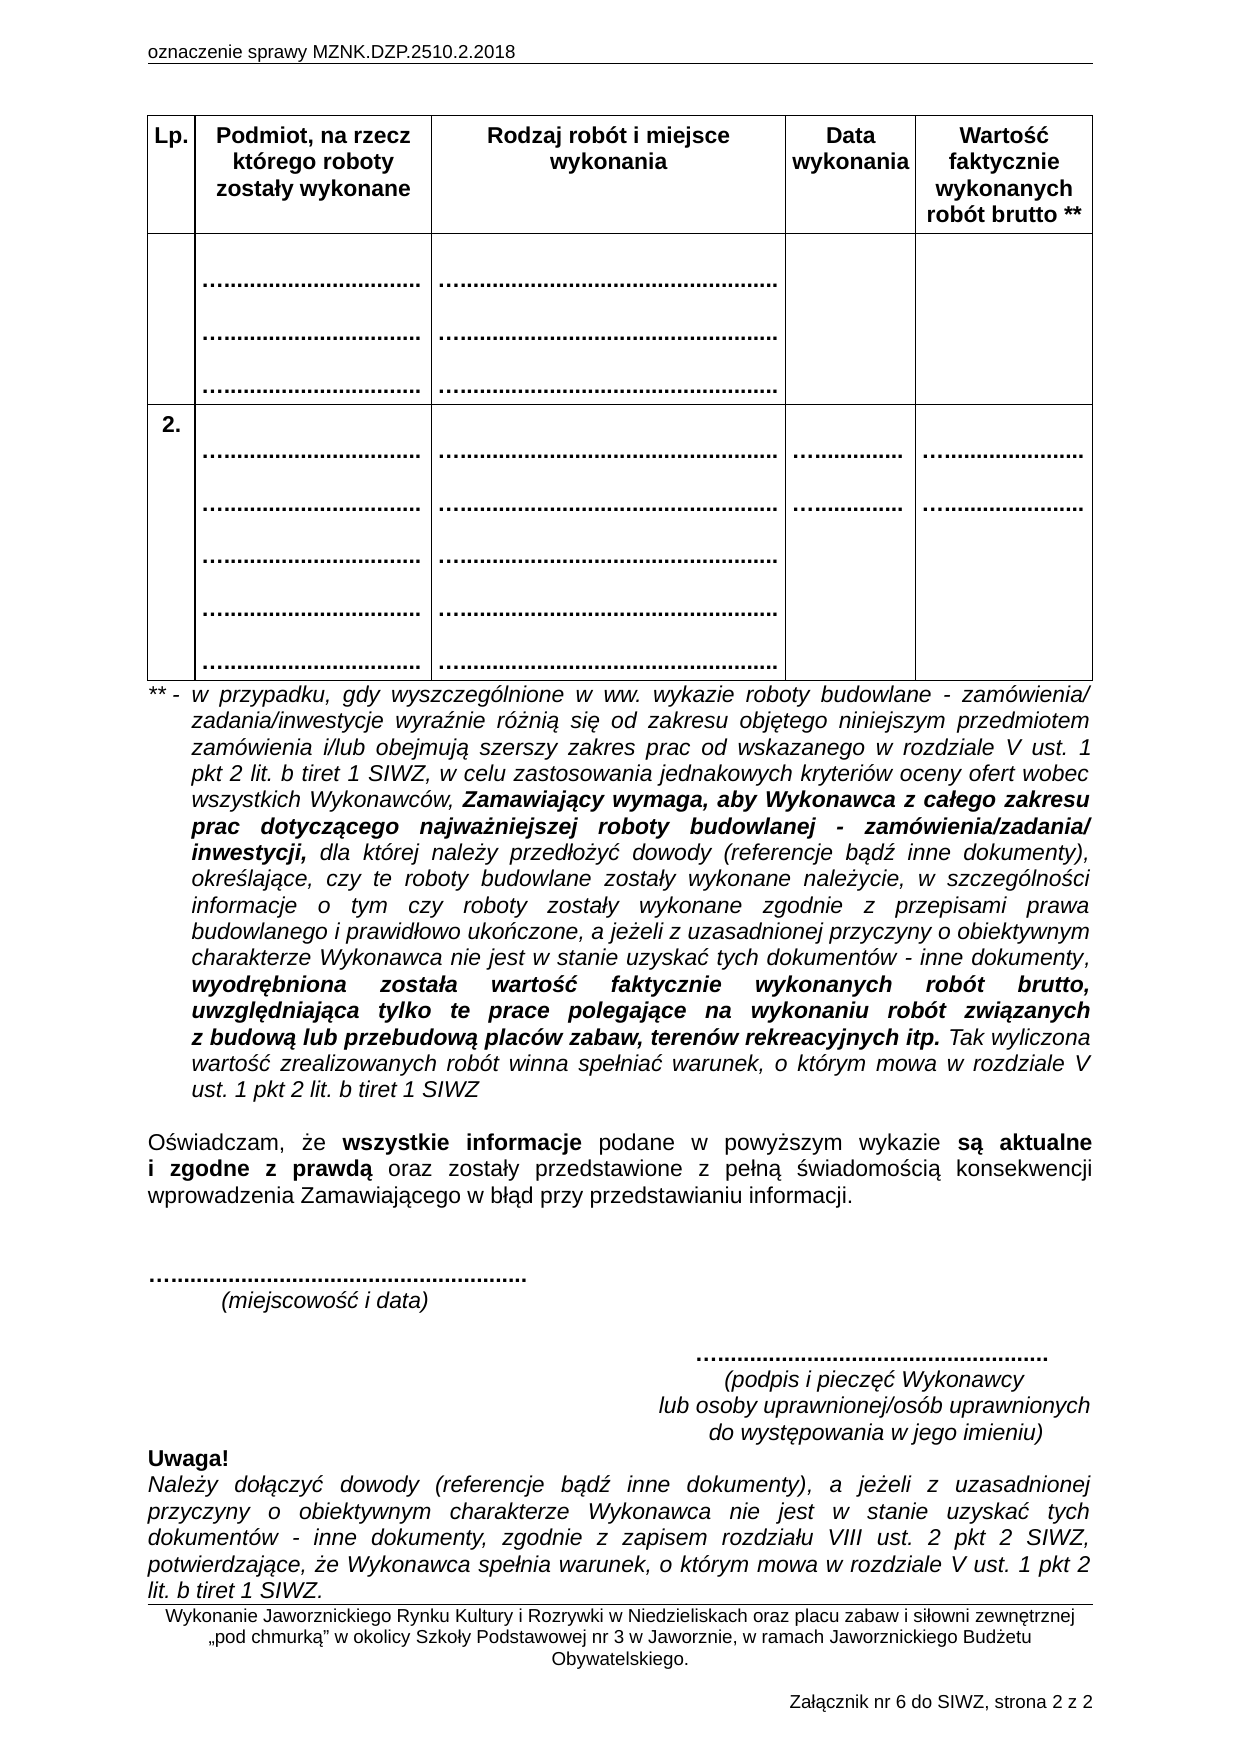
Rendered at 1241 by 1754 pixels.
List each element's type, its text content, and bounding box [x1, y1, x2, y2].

text (miejscowość i data) [221, 1287, 1093, 1313]
text Uwaga! [148, 1445, 1093, 1471]
text (podpis i pieczęć Wykonawcy [724, 1366, 1093, 1392]
table_cell 2. [148, 405, 194, 680]
table_header Wartość faktycznie wykonanych robót brutto ** [916, 116, 1092, 233]
table_cell …............................... …............................... …............................... …............................... …............................... [196, 405, 431, 680]
table_header Lp. [148, 116, 194, 233]
text Należy dołączyć dowody (referencje bądź inne dokumenty), a jeżeli z uzasadnionej przyczyny o obiektywnym charakterze Wykonawca nie jest w stanie uzyskać tych dokumentów - inne dokumenty, zgodnie z zapisem rozdziału VIII ust. 2 pkt 2 SIWZ, potwierdzające, że Wykonawca spełnia warunek, o którym mowa w rozdziale V ust. 1 pkt 2 lit. b tiret 1 SIWZ. [148, 1471, 1093, 1603]
table_cell ….................................................. ….................................................. ….................................................. [432, 234, 785, 404]
table_header Rodzaj robót i miejsce wykonania [432, 116, 785, 233]
table_cell ….................................................. ….................................................. ….................................................. ….................................................. ….................................................. [432, 405, 785, 680]
table_cell …...................... …...................... [916, 405, 1092, 680]
text ….................................................... [694, 1340, 1093, 1366]
text lub osoby uprawnionej/osób uprawnionych [148, 1392, 1093, 1419]
text Oświadczam, że wszystkie informacje podane w powyższym wykazie są aktualne i zgodne z prawdą oraz zostały przedstawione z pełną świadomością konsekwencji wprowadzenia Zamawiającego w błąd przy przedstawianiu informacji. [148, 1129, 1093, 1208]
table_cell …............................... …............................... …............................... [196, 234, 431, 404]
text …........................................................ [148, 1261, 1093, 1287]
table_header Podmiot, na rzecz którego roboty zostały wykonane [196, 116, 431, 233]
table_cell [916, 234, 1092, 404]
table_cell [148, 234, 194, 404]
table_cell ….............. ….............. [786, 405, 915, 680]
text ** - w przypadku, gdy wyszczególnione w ww. wykazie roboty budowlane - zamówienia/ zadania/inwestycje wyraźnie różnią się od zakresu objętego niniejszym przedmiotem zamówienia i/lub obejmują szerszy zakres prac od wskazanego w rozdziale V ust. 1 pkt 2 lit. b tiret 1 SIWZ, w celu zastosowania jednakowych kryteriów oceny ofert wobec wszystkich Wykonawców, Zamawiający wymaga, aby Wykonawca z całego zakresu prac dotyczącego najważniejszej roboty budowlanej - zamówienia/zadania/ inwestycji, dla której należy przedłożyć dowody (referencje bądź inne dokumenty), określające, czy te roboty budowlane zostały wykonane należycie, w szczególności informacje o tym czy roboty zostały wykonane zgodnie z przepisami prawa budowlanego i prawidłowo ukończone, a jeżeli z uzasadnionej przyczyny o obiektywnym charakterze Wykonawca nie jest w stanie uzyskać tych dokumentów - inne dokumenty, wyodrębniona została wartość faktycznie wykonanych robót brutto, uwzględniająca tylko te prace polegające na wykonaniu robót związanych z budową lub przebudową placów zabaw, terenów rekreacyjnych itp. Tak wyliczona wartość zrealizowanych robót winna spełniać warunek, o którym mowa w rozdziale V ust. 1 pkt 2 lit. b tiret 1 SIWZ [148, 681, 1093, 1102]
text do występowania w jego imieniu) [708, 1419, 1093, 1445]
table_cell [786, 234, 915, 404]
table_header Data wykonania [786, 116, 915, 233]
